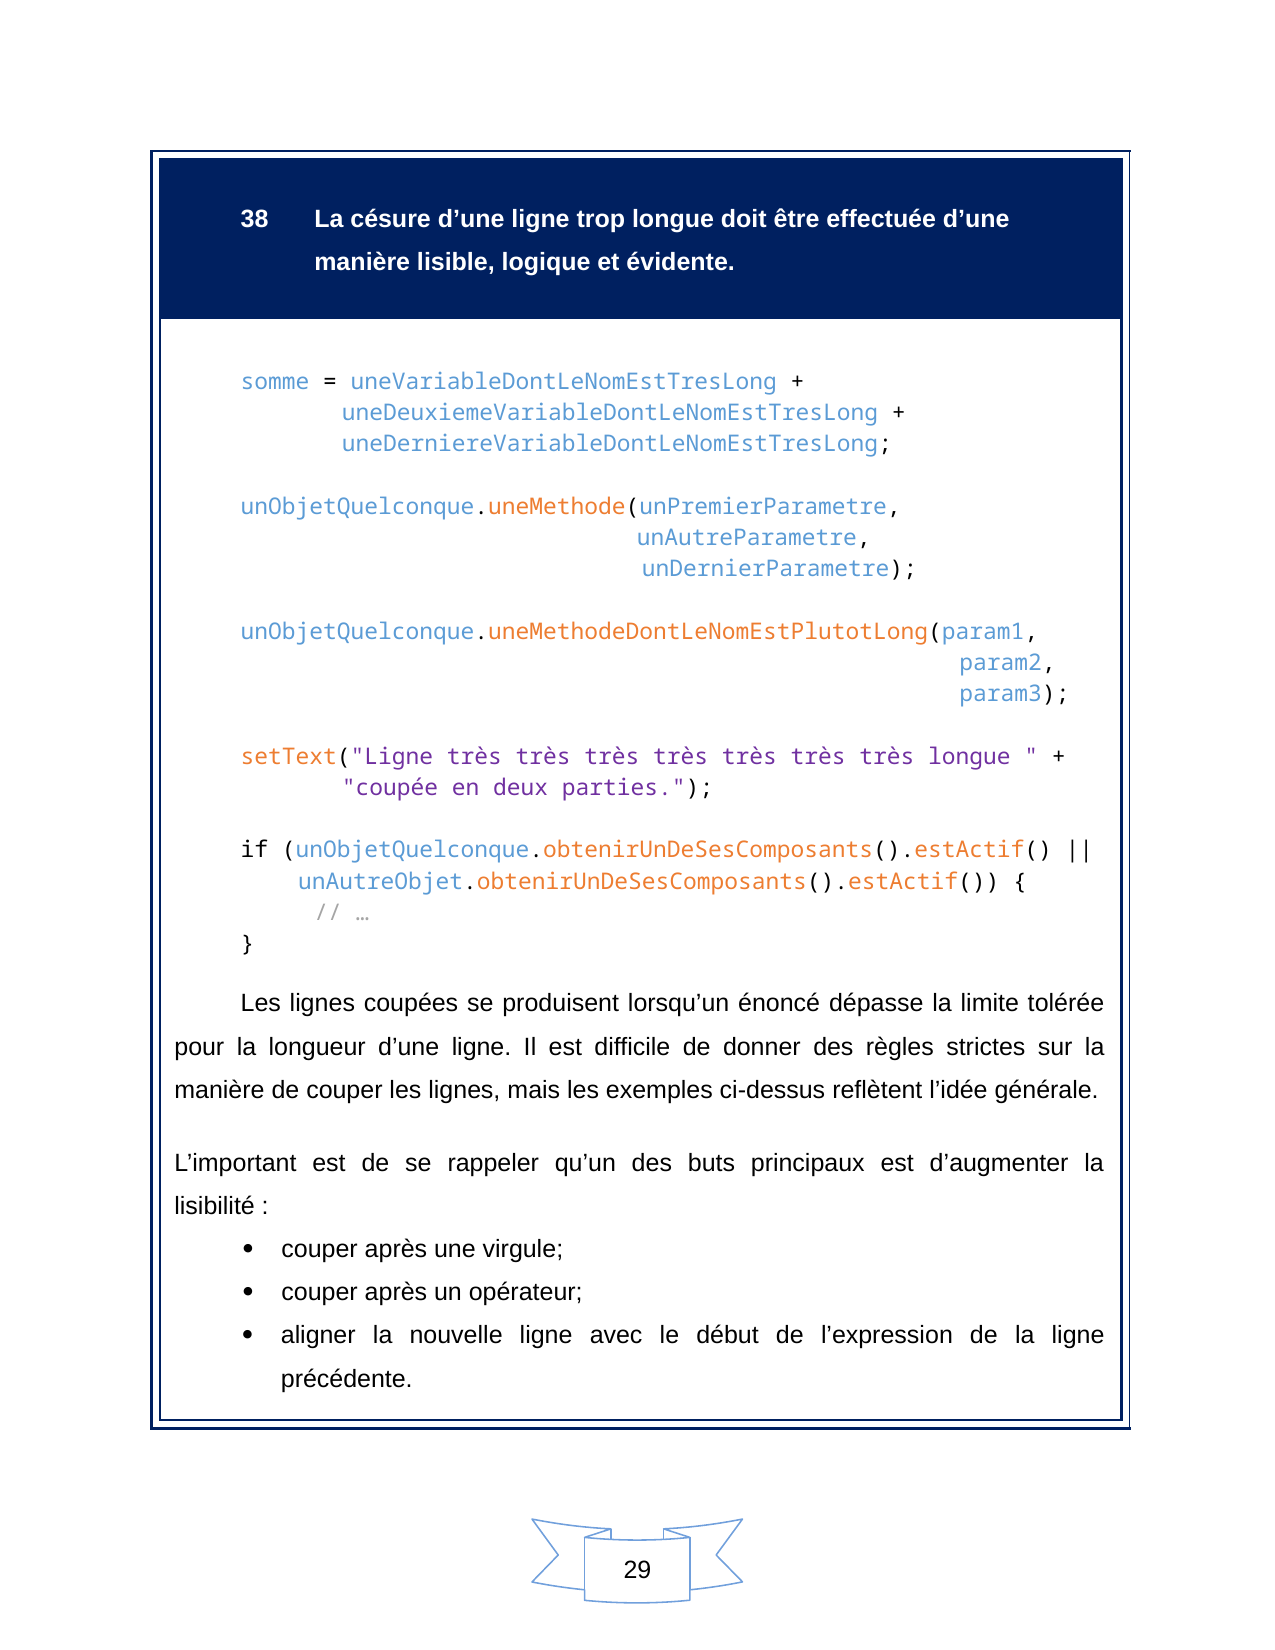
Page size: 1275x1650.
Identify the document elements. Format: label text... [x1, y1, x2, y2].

table_header 38 La césure d’une ligne trop longue doit être effectuée d’une manière lisible, logique et évidente. somme = uneVariableDontLeNomEstTresLong + uneDeuxiemeVariableDontLeNomEstTresLong + uneDerniereVariableDontLeNomEstTresLong; unObjetQuelconque.uneMethode(unPremierParametre, unAutreParametre, unDernierParametre); unObjetQuelconque.uneMethodeDontLeNomEstPlutotLong(param1, param2, param3); setText("Ligne très très très très très très très longue " + "coupée en deux parties."); if (unObjetQuelconque.obtenirUnDeSesComposants().estActif() || unAutreObjet.obtenirUnDeSesComposants().estActif()) { // … } Les lignes coupées se produisent lorsqu’un énoncé dépasse la limite tolérée pour la longueur d’une ligne. Il est difficile de donner des règles strictes sur la manière de couper les lignes, mais les exemples ci-dessus reflètent l’idée générale. L’important est de se rappeler qu’un des buts principaux est d’augmenter la lisibilité : couper après une virgule; couper après un opérateur; aligner la nouvelle ligne avec le début de l’expression de la ligne précédente. [155, 152, 1125, 1419]
